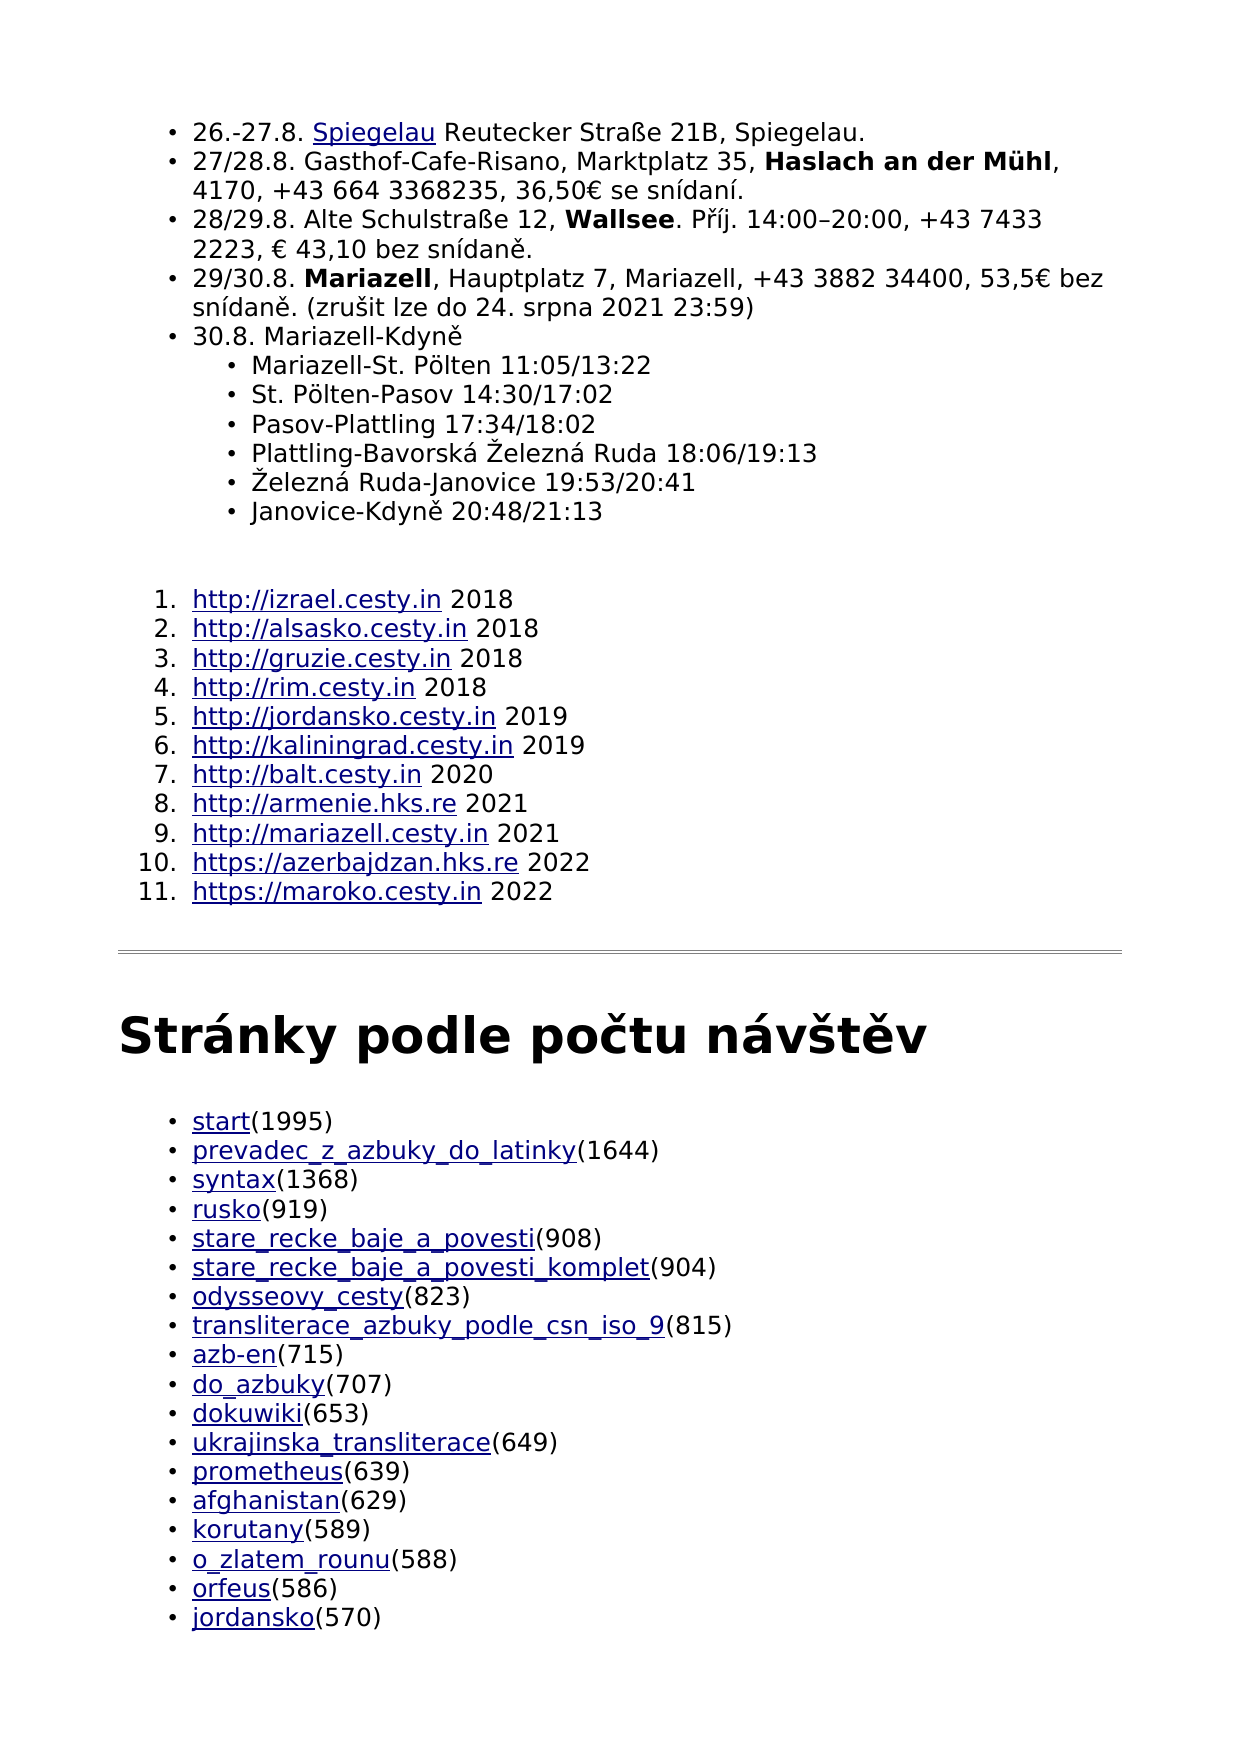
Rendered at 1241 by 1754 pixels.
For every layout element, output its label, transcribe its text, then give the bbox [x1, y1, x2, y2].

list http://mariazell.cesty.in 2021 [177, 819, 1122, 848]
list Plattling-Bavorská Železná Ruda 18:06/19:13 [236, 439, 1122, 468]
list 27/28.8. Gasthof-Cafe-Risano, Marktplatz 35, Haslach an der Mühl, 4170, +43 664 3368235, 36,50€ se snídaní. [177, 147, 1122, 206]
list http://jordansko.cesty.in 2019 [177, 702, 1122, 731]
list Pasov-Plattling 17:34/18:02 [236, 410, 1122, 439]
list St. Pölten-Pasov 14:30/17:02 [236, 381, 1122, 410]
subtitle Stránky podle počtu návštěv [118, 1007, 1122, 1065]
list prometheus(639) [177, 1457, 1122, 1486]
list https://azerbajdzan.hks.re 2022 [177, 848, 1122, 877]
list odysseovy_cesty(823) [177, 1282, 1122, 1311]
list korutany(589) [177, 1516, 1122, 1545]
list syntax(1368) [177, 1166, 1122, 1195]
list do_azbuky(707) [177, 1370, 1122, 1399]
list Železná Ruda-Janovice 19:53/20:41 [236, 468, 1122, 497]
list http://kaliningrad.cesty.in 2019 [177, 731, 1122, 760]
list http://gruzie.cesty.in 2018 [177, 644, 1122, 673]
list afghanistan(629) [177, 1486, 1122, 1516]
list transliterace_azbuky_podle_csn_iso_9(815) [177, 1311, 1122, 1341]
list Janovice-Kdyně 20:48/21:13 [236, 497, 1122, 526]
list 29/30.8. Mariazell, Hauptplatz 7, Mariazell, +43 3882 34400, 53,5€ bez snídaně. (zrušit lze do 24. srpna 2021 23:59) [177, 264, 1122, 322]
list dokuwiki(653) [177, 1399, 1122, 1428]
list prevadec_z_azbuky_do_latinky(1644) [177, 1136, 1122, 1166]
list ukrajinska_transliterace(649) [177, 1428, 1122, 1457]
list http://balt.cesty.in 2020 [177, 760, 1122, 789]
list https://maroko.cesty.in 2022 [177, 877, 1122, 906]
list stare_recke_baje_a_povesti(908) [177, 1224, 1122, 1253]
list 28/29.8. Alte Schulstraße 12, Wallsee. Příj. 14:00–20:00, +43 7433 2223, € 43,10 bez snídaně. [177, 206, 1122, 264]
list stare_recke_baje_a_povesti_komplet(904) [177, 1253, 1122, 1282]
list azb-en(715) [177, 1341, 1122, 1370]
list start(1995) [177, 1107, 1122, 1136]
list jordansko(570) [177, 1603, 1122, 1632]
list http://alsasko.cesty.in 2018 [177, 614, 1122, 644]
list http://armenie.hks.re 2021 [177, 789, 1122, 819]
list o_zlatem_rounu(588) [177, 1545, 1122, 1574]
list 26.-27.8. Spiegelau Reutecker Straße 21B, Spiegelau. [177, 118, 1122, 147]
list http://izrael.cesty.in 2018 [177, 585, 1122, 614]
list 30.8. Mariazell-Kdyně [177, 322, 1122, 351]
list rusko(919) [177, 1195, 1122, 1224]
list Mariazell-St. Pölten 11:05/13:22 [236, 351, 1122, 381]
list http://rim.cesty.in 2018 [177, 673, 1122, 702]
list orfeus(586) [177, 1574, 1122, 1603]
